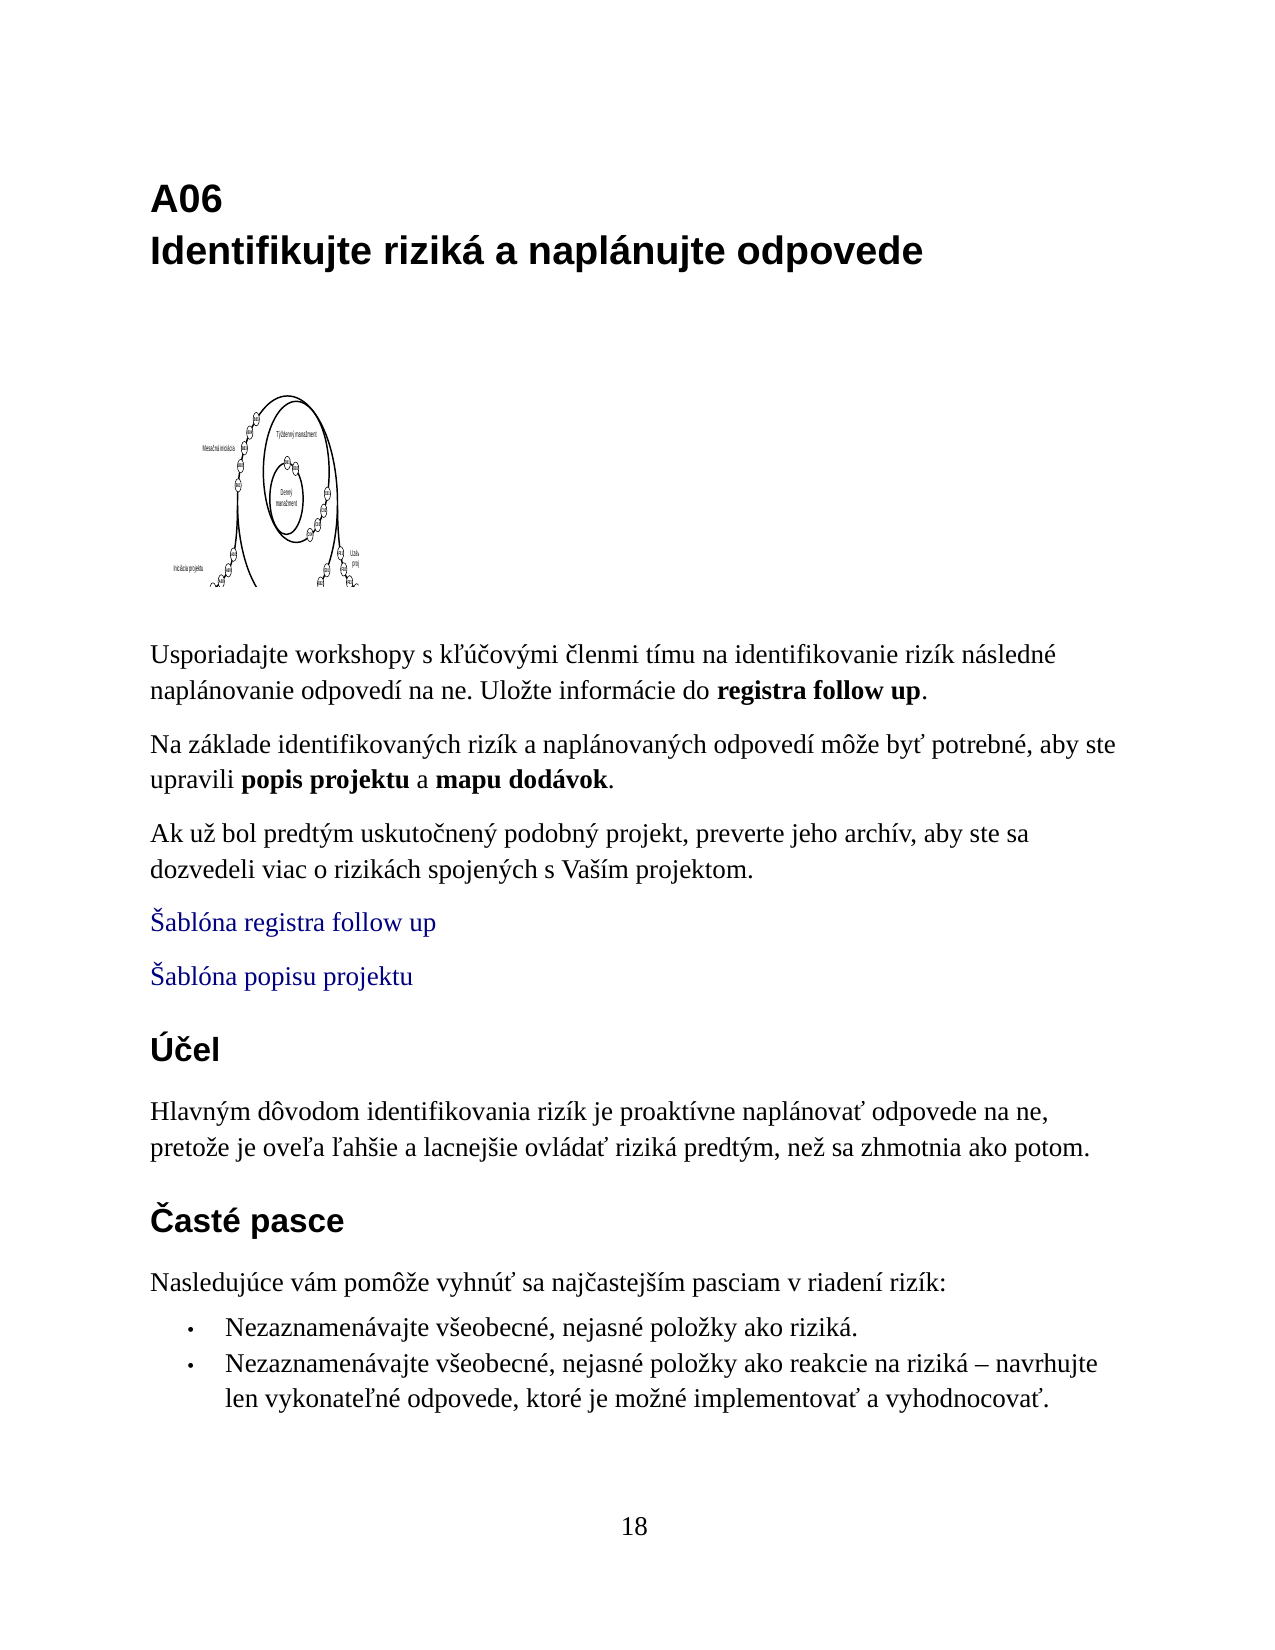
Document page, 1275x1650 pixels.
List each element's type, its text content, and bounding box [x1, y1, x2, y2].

text Nasledujúce vám pomôže vyhnúť sa najčastejším pasciam v riadení rizík: [150, 1266, 1125, 1298]
text Usporiadajte workshopy s kľúčovými členmi tímu na identifikovanie rizík následné naplánovanie odpovedí na ne. Uložte informácie do registra follow up. [150, 638, 1125, 705]
text Na základe identifikovaných rizík a naplánovaných odpovedí môže byť potrebné, aby ste upravili popis projektu a mapu dodávok. [150, 728, 1125, 794]
text Hlavným dôvodom identifikovania rizík je proaktívne naplánovať odpovede na ne, pretože je oveľa ľahšie a lacnejšie ovládať riziká predtým, než sa zhmotnia ako potom. [150, 1095, 1125, 1162]
text Šablóna registra follow up [150, 906, 1125, 938]
subtitle Účel [150, 1030, 1125, 1068]
subtitle Časté pasce [150, 1201, 1125, 1239]
text Ak už bol predtým uskutočnený podobný projekt, preverte jeho archív, aby ste sa dozvedeli viac o rizikách spojených s Vaším projektom. [150, 817, 1125, 884]
text Šablóna popisu projektu [150, 960, 1125, 991]
list Nezaznamenávajte všeobecné, nejasné položky ako reakcie na riziká – navrhujte len vykonateľné odpovede, ktoré je možné implementovať a vyhodnocovať. [187, 1347, 1125, 1414]
subtitle A06 Identifikujte riziká a naplánujte odpovede [150, 175, 1125, 273]
list Nezaznamenávajte všeobecné, nejasné položky ako riziká. [187, 1311, 1125, 1342]
